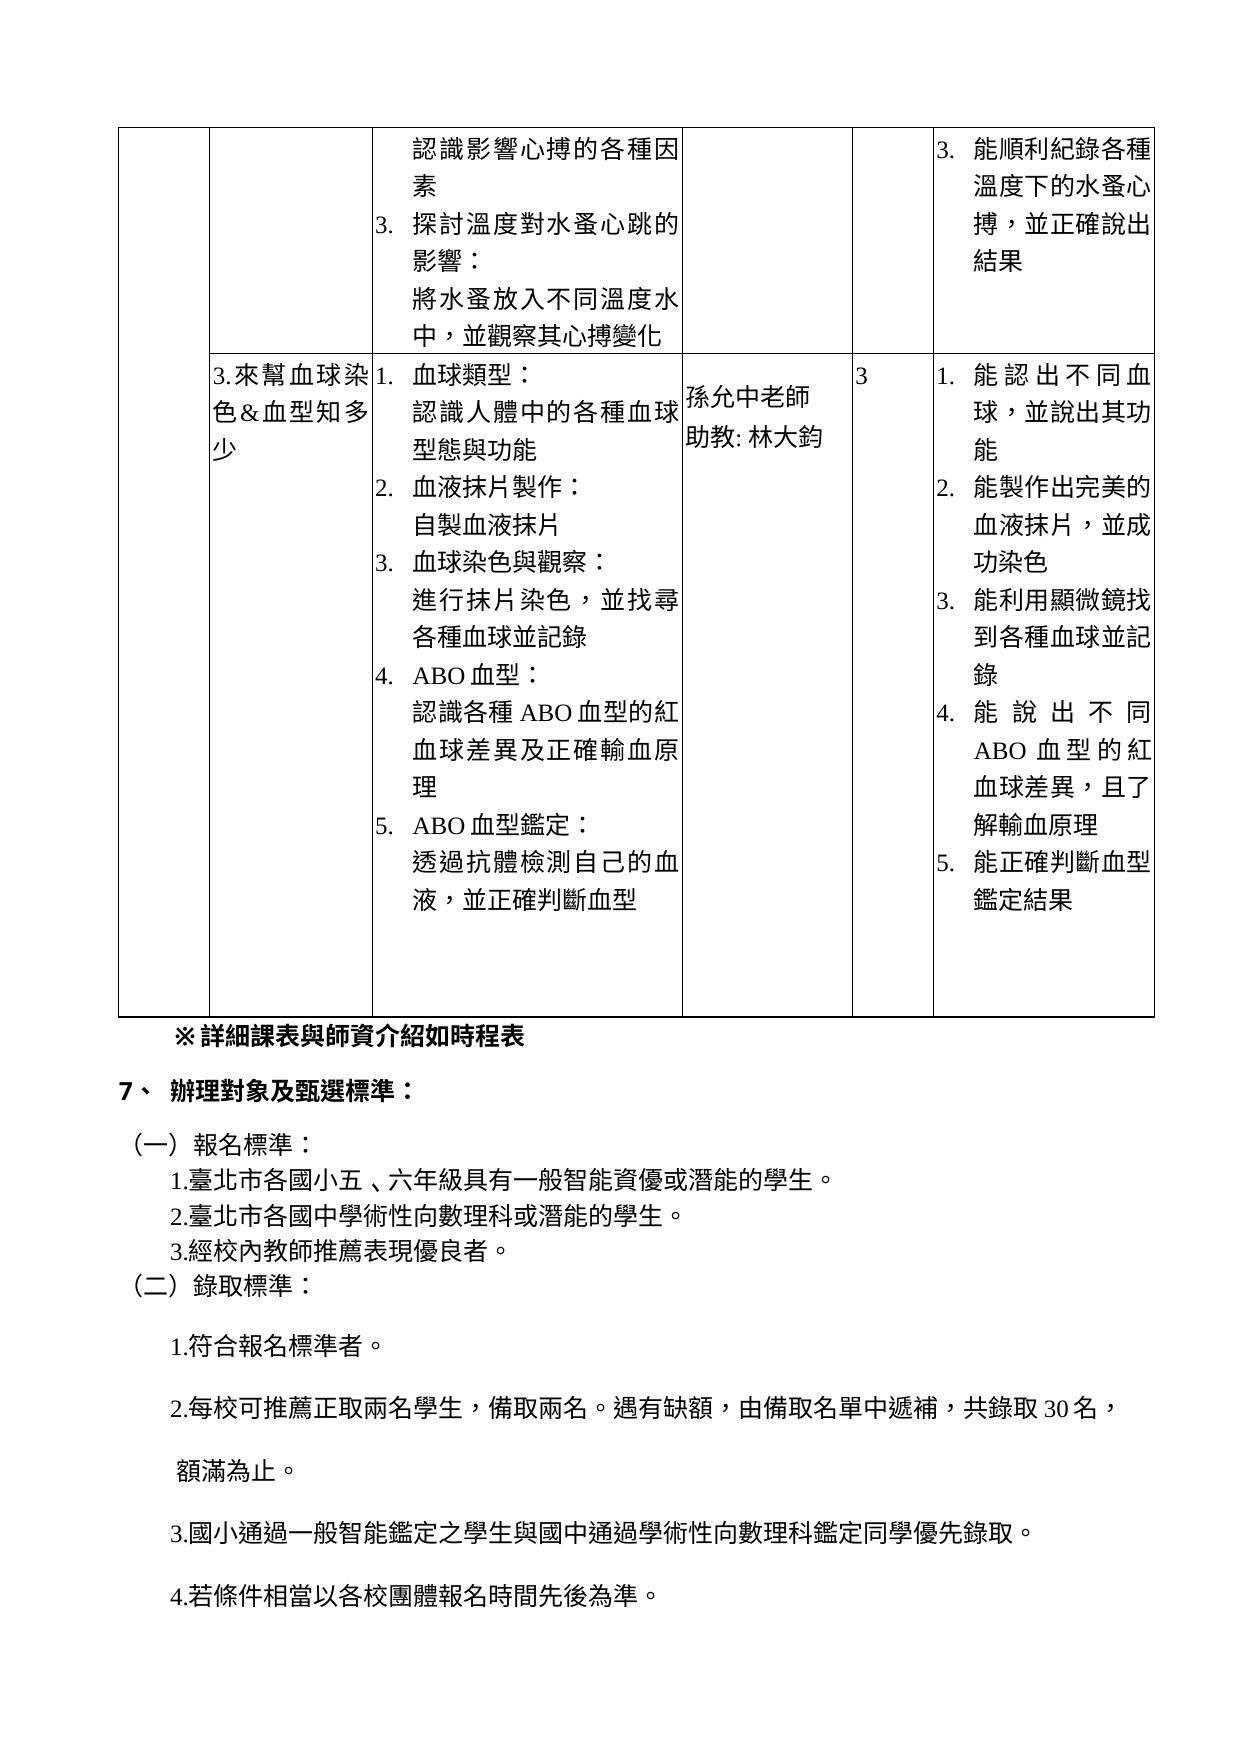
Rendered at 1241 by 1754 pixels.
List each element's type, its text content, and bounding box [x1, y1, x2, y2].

table_cell 能認出不同血球，並說出其功能 能製作出完美的血液抹片，並成功染色 能利用顯微鏡找到各種血球並記錄 能說出不同ABO血型的紅血球差異，且了解輸血原理 能正確判斷血型鑑定結果 [934, 354, 1154, 1016]
text （二）錄取標準： [118, 1267, 1122, 1303]
text 4.若條件相當以各校團體報名時間先後為準。 [170, 1553, 1122, 1615]
table_cell 能清楚指出水蚤心臟位置 了解心搏受各項因子調節 能順利紀錄各種溫度下的水蚤心搏，並正確說出結果 [934, 128, 1154, 353]
table_cell [210, 128, 372, 353]
text ※詳細課表與師資介紹如時程表 [170, 1018, 1122, 1053]
text 1.符合報名標準者。 [170, 1303, 1122, 1365]
text 2.臺北市各國中學術性向數理科或潛能的學生。 [170, 1197, 1122, 1232]
text （一）報名標準： [118, 1126, 1122, 1161]
text 2.每校可推薦正取兩名學生，備取兩名。遇有缺額，由備取名單中遞補，共錄取30名， [170, 1365, 1122, 1428]
list 辦理對象及甄選標準： [118, 1072, 1122, 1107]
table_cell [119, 128, 209, 1016]
table_cell 孫允中老師 助教: 林大鈞 [683, 354, 852, 1016]
text 1.臺北市各國小五六年級具有一般智能資優或潛能的學生。 [170, 1161, 1122, 1197]
table_cell [683, 128, 852, 353]
table_cell [853, 128, 933, 353]
table_cell 認識水蚤： 認識水蚤的構造，並觀察其心跳 影響心搏的因子： 認識影響心搏的各種因素 探討溫度對水蚤心跳的影響： 將水蚤放入不同溫度水中，並觀察其心搏變化 [373, 128, 682, 353]
text 額滿為止。 [170, 1428, 1122, 1490]
table_cell 3 [853, 354, 933, 1016]
table_cell 血球類型： 認識人體中的各種血球型態與功能 血液抹片製作： 自製血液抹片 血球染色與觀察： 進行抹片染色，並找尋各種血球並記錄 ABO血型： 認識各種ABO血型的紅血球差異及正確輸血原理 ABO血型鑑定： 透過抗體檢測自己的血液，並正確判斷血型 [373, 354, 682, 1016]
text 3.國小通過一般智能鑑定之學生與國中通過學術性向數理科鑑定同學優先錄取。 [170, 1490, 1122, 1553]
text 3.經校內教師推薦表現優良者。 [170, 1232, 1122, 1267]
table_cell 3.來幫血球染色&血型知多少 [210, 354, 372, 1016]
